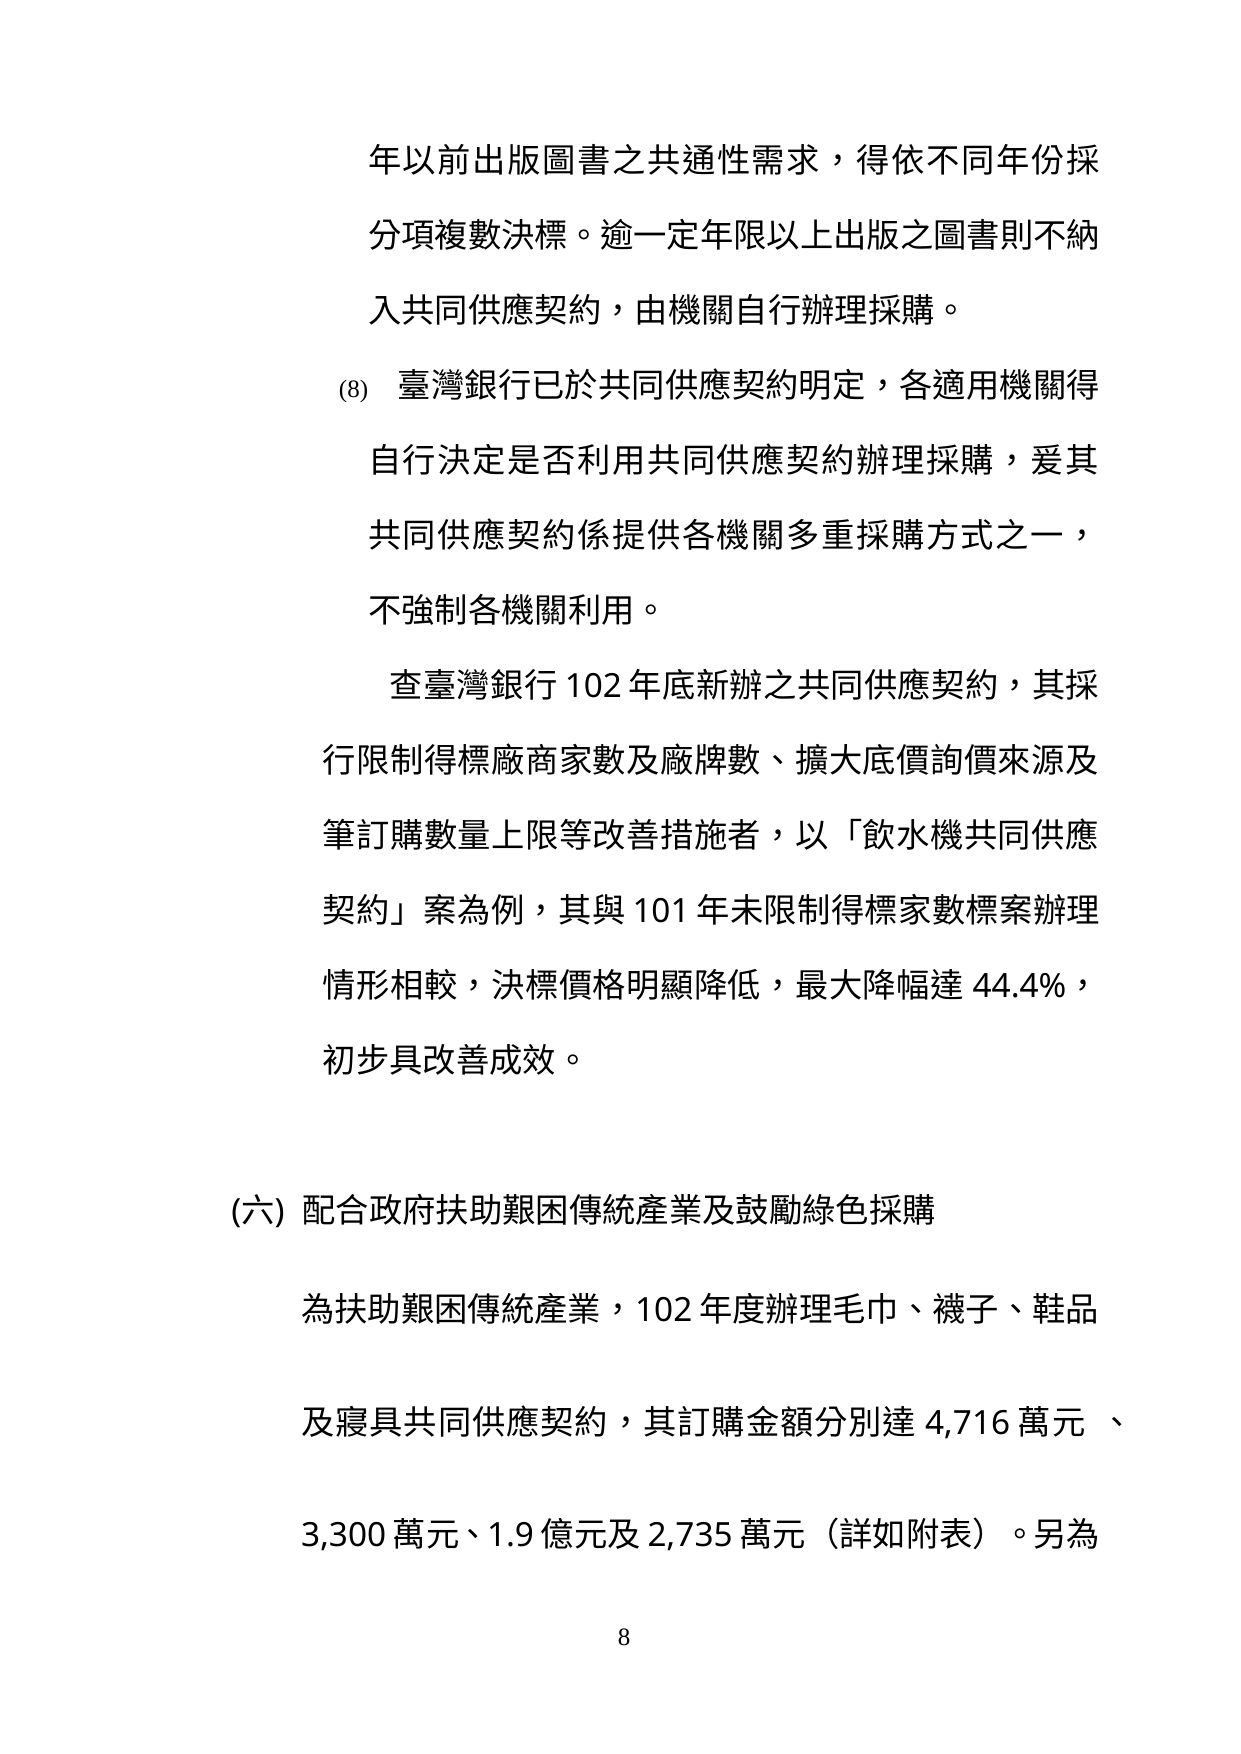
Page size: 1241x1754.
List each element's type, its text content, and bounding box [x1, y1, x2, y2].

list 臺灣銀行已於共同供應契約明定，各適用機關得自行決定是否利用共同供應契約辦理採購，爰其共同供應契約係提供各機關多重採購方式之一，不強制各機關利用。 [368, 346, 1100, 646]
list 配合政府扶助艱困傳統產業及鼓勵綠色採購 [231, 1171, 1100, 1246]
text 查臺灣銀行102年底新辦之共同供應契約，其採行限制得標廠商家數及廠牌數、擴大底價詢價來源及筆訂購數量上限等改善措施者，以「飲水機共同供應契約」案為例，其與101年未限制得標家數標案辦理情形相較，決標價格明顯降低，最大降幅達44.4%，初步具改善成效。 [323, 646, 1100, 1096]
list 年以前出版圖書之共通性需求，得依不同年份採分項複數決標。逾一定年限以上出版之圖書則不納入共同供應契約，由機關自行辦理採購。 [368, 121, 1100, 346]
text 為扶助艱困傳統產業，102年度辦理毛巾、襪子、鞋品及寢具共同供應契約，其訂購金額分別達4,716萬元、3,300萬元、1.9億元及2,735萬元（詳如附表）。另為配合綠色採購及節能減碳政策，102年度決標多類環境保護產品，其訂購金額分別為環保標章產品56.97億元、取得環保署證明產品2,736萬元、節能標章產品21.03億元、省水標章產品2.24億元。 [301, 1270, 1100, 1570]
